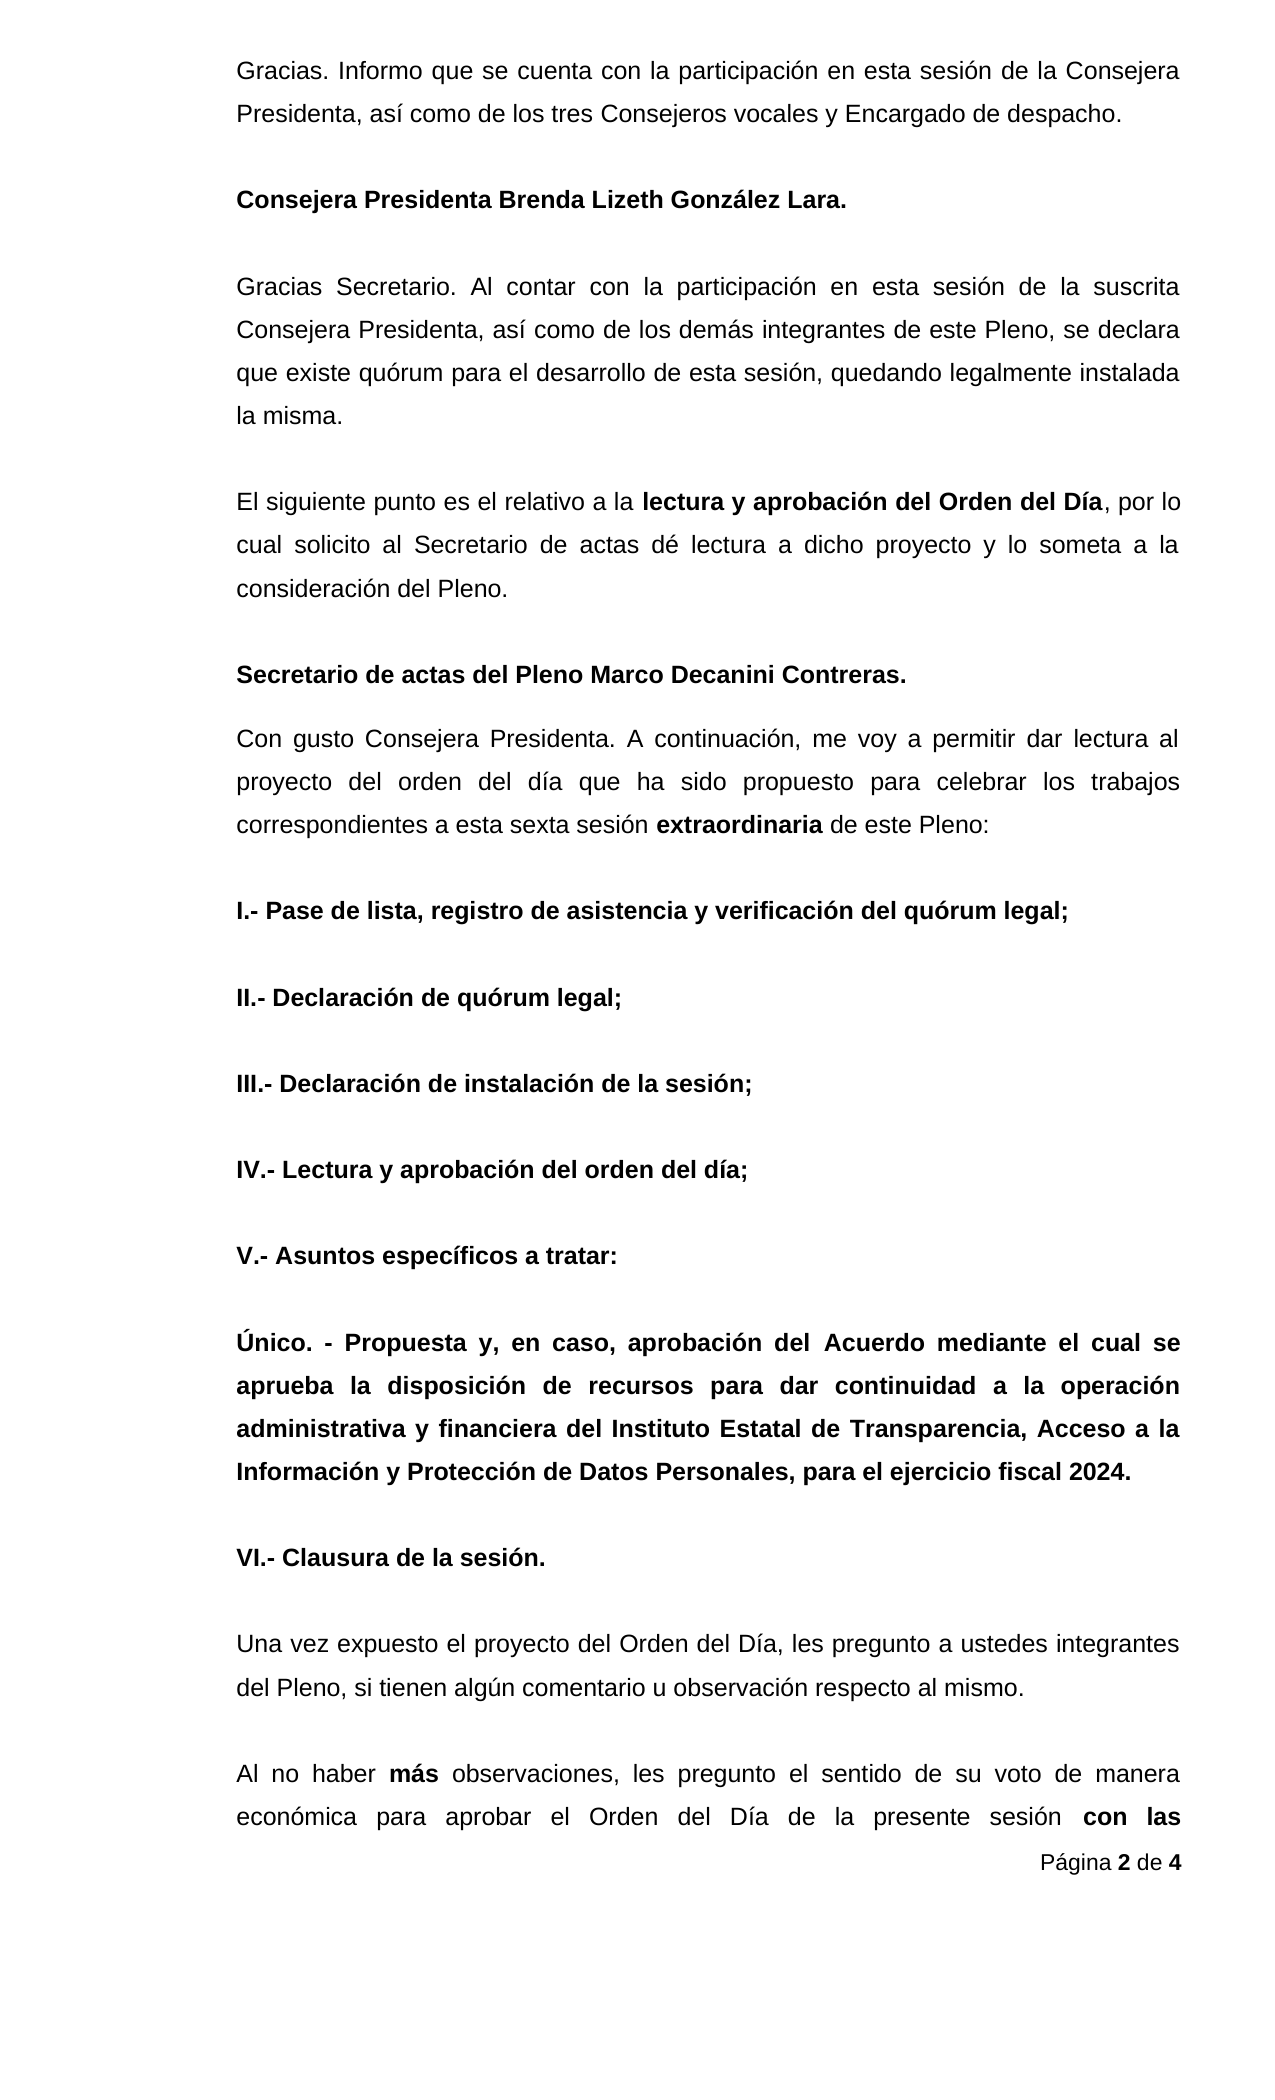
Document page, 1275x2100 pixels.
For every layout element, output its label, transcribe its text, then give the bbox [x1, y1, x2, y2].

text Consejera Presidenta Brenda Lizeth González Lara. [236, 186, 1181, 214]
text I.- Pase de lista, registro de asistencia y verificación del quórum legal; [236, 896, 1181, 925]
text Gracias. Informo que se cuenta con la participación en esta sesión de la Consejera Presidenta, así como de los tres Consejeros vocales y Encargado de despacho. [236, 56, 1181, 128]
text III.- Declaración de instalación de la sesión; [236, 1069, 1181, 1098]
text El siguiente punto es el relativo a la lectura y aprobación del Orden del Día, por lo cual solicito al Secretario de actas dé lectura a dicho proyecto y lo someta a la consideración del Pleno. [236, 487, 1181, 602]
text Gracias Secretario. Al contar con la participación en esta sesión de la suscrita Consejera Presidenta, así como de los demás integrantes de este Pleno, se declara que existe quórum para el desarrollo de esta sesión, quedando legalmente instalada la misma. [236, 272, 1181, 430]
text Una vez expuesto el proyecto del Orden del Día, les pregunto a ustedes integrantes del Pleno, si tienen algún comentario u observación respecto al mismo. [236, 1629, 1181, 1701]
text Al no haber más observaciones, les pregunto el sentido de su voto de manera económica para aprobar el Orden del Día de la presente sesión con las [236, 1759, 1181, 1831]
text Único. - Propuesta y, en caso, aprobación del Acuerdo mediante el cual se aprueba la disposición de recursos para dar continuidad a la operación administrativa y financiera del Instituto Estatal de Transparencia, Acceso a la Información y Protección de Datos Personales, para el ejercicio fiscal 2024. [236, 1328, 1181, 1486]
text IV.- Lectura y aprobación del orden del día; [236, 1155, 1181, 1184]
text Con gusto Consejera Presidenta. A continuación, me voy a permitir dar lectura al proyecto del orden del día que ha sido propuesto para celebrar los trabajos correspondientes a esta sexta sesión extraordinaria de este Pleno: [236, 724, 1181, 839]
text VI.- Clausura de la sesión. [236, 1543, 1181, 1572]
text II.- Declaración de quórum legal; [236, 983, 1181, 1011]
text Secretario de actas del Pleno Marco Decanini Contreras. [236, 660, 1181, 689]
text V.- Asuntos específicos a tratar: [236, 1241, 1181, 1270]
